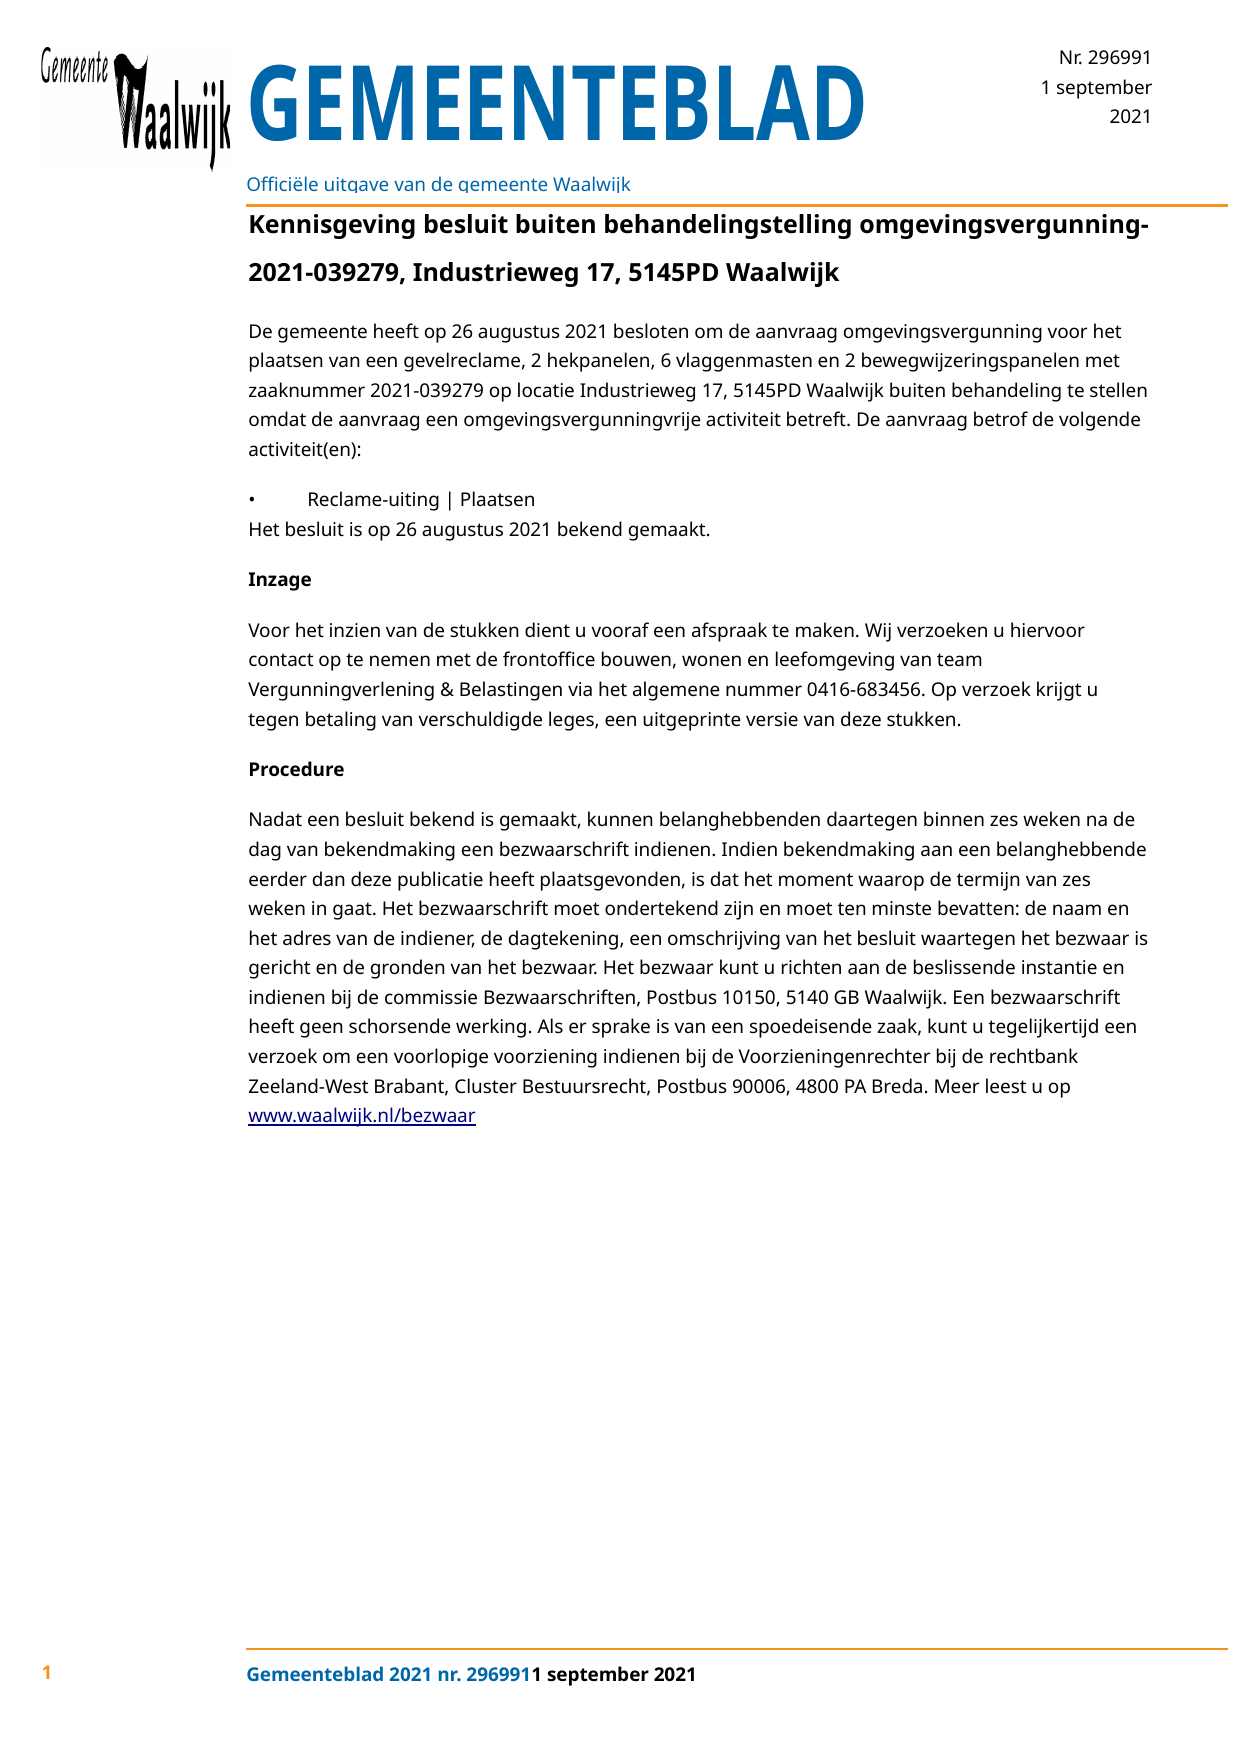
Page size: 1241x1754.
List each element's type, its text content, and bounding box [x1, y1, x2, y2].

text Nadat een besluit bekend is gemaakt, kunnen belanghebbenden daartegen binnen zes weken na de dag van bekendmaking een bezwaarschrift indienen. Indien bekendmaking aan een belanghebbende eerder dan deze publicatie heeft plaatsgevonden, is dat het moment waarop de termijn van zes weken in gaat. Het bezwaarschrift moet ondertekend zijn en moet ten minste bevatten: de naam en het adres van de indiener, de dagtekening, een omschrijving van het besluit waartegen het bezwaar is gericht en de gronden van het bezwaar. Het bezwaar kunt u richten aan de beslissende instantie en indienen bij de commissie Bezwaarschriften, Postbus 10150, 5140 GB Waalwijk. Een bezwaarschrift heeft geen schorsende werking. Als er sprake is van een spoedeisende zaak, kunt u tegelijkertijd een verzoek om een voorlopige voorziening indienen bij de Voorzieningenrechter bij de rechtbank Zeeland-West Brabant, Cluster Bestuursrecht, Postbus 90006, 4800 PA Breda. Meer leest u op www.waalwijk.nl/bezwaar [248, 807, 1152, 1128]
text Kennisgeving besluit buiten behandelingstelling omgevingsvergunning-2021-039279, Industrieweg 17, 5145PD Waalwijk [248, 207, 1152, 288]
text Procedure [248, 756, 1152, 782]
text De gemeente heeft op 26 augustus 2021 besloten om de aanvraag omgevingsvergunning voor het plaatsen van een gevelreclame, 2 hekpanelen, 6 vlaggenmasten en 2 bewegwijzeringspanelen met zaaknummer 2021-039279 op locatie Industrieweg 17, 5145PD Waalwijk buiten behandeling te stellen omdat de aanvraag een omgevingsvergunningvrije activiteit betreft. De aanvraag betrof de volgende activiteit(en): [248, 318, 1152, 462]
picture [41, 47, 231, 172]
text Inzage [248, 567, 1152, 592]
list Reclame-uiting | Plaatsen [248, 487, 1152, 512]
text Het besluit is op 26 augustus 2021 bekend gemaakt. [248, 516, 1152, 542]
text Voor het inzien van de stukken dient u vooraf een afspraak te maken. Wij verzoeken u hiervoor contact op te nemen met de frontoffice bouwen, wonen en leefomgeving van team Vergunningverlening & Belastingen via het algemene nummer 0416-683456. Op verzoek krijgt u tegen betaling van verschuldigde leges, een uitgeprinte versie van deze stukken. [248, 617, 1152, 732]
